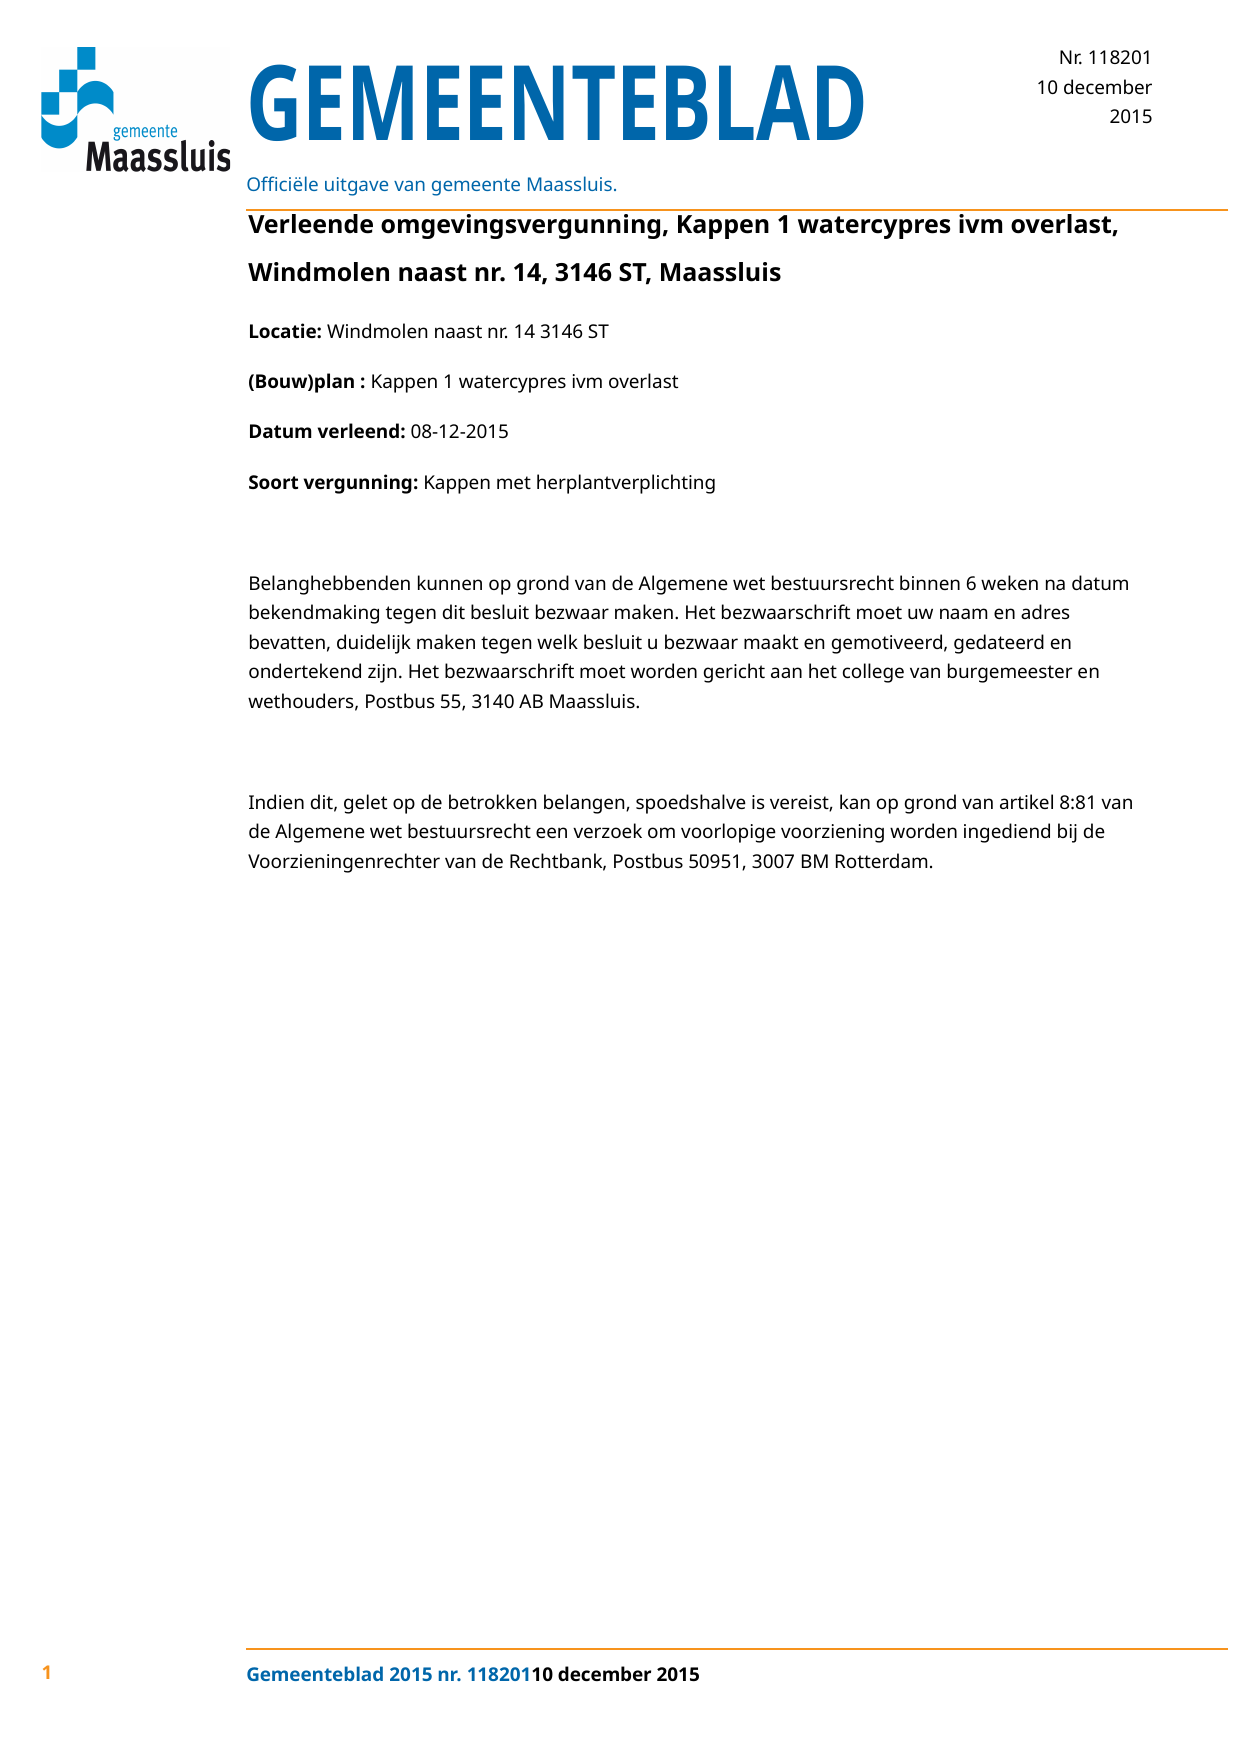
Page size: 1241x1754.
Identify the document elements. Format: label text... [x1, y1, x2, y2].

text Locatie: Windmolen naast nr. 14 3146 ST [248, 318, 1152, 344]
picture [41, 47, 231, 172]
picture [41, 47, 77, 92]
text Indien dit, gelet op de betrokken belangen, spoedshalve is vereist, kan op grond van artikel 8:81 van de Algemene wet bestuursrecht een verzoek om voorlopige voorziening worden ingediend bij de Voorzieningenrechter van de Rechtbank, Postbus 50951, 3007 BM Rotterdam. [248, 789, 1152, 874]
text Belanghebbenden kunnen op grond van de Algemene wet bestuursrecht binnen 6 weken na datum bekendmaking tegen dit besluit bezwaar maken. Het bezwaarschrift moet uw naam en adres bevatten, duidelijk maken tegen welk besluit u bezwaar maakt en gemotiveerd, gedateerd en ondertekend zijn. Het bezwaarschrift moet worden gericht aan het college van burgemeester en wethouders, Postbus 55, 3140 AB Maassluis. [248, 570, 1152, 714]
text (Bouw)plan : Kappen 1 watercypres ivm overlast [248, 368, 1152, 394]
text Datum verleend: 08-12-2015 [248, 419, 1152, 444]
text Verleende omgevingsvergunning, Kappen 1 watercypres ivm overlast, Windmolen naast nr. 14, 3146 ST, Maassluis [248, 211, 1152, 288]
text Soort vergunning: Kappen met herplantverplichting [248, 469, 1152, 495]
